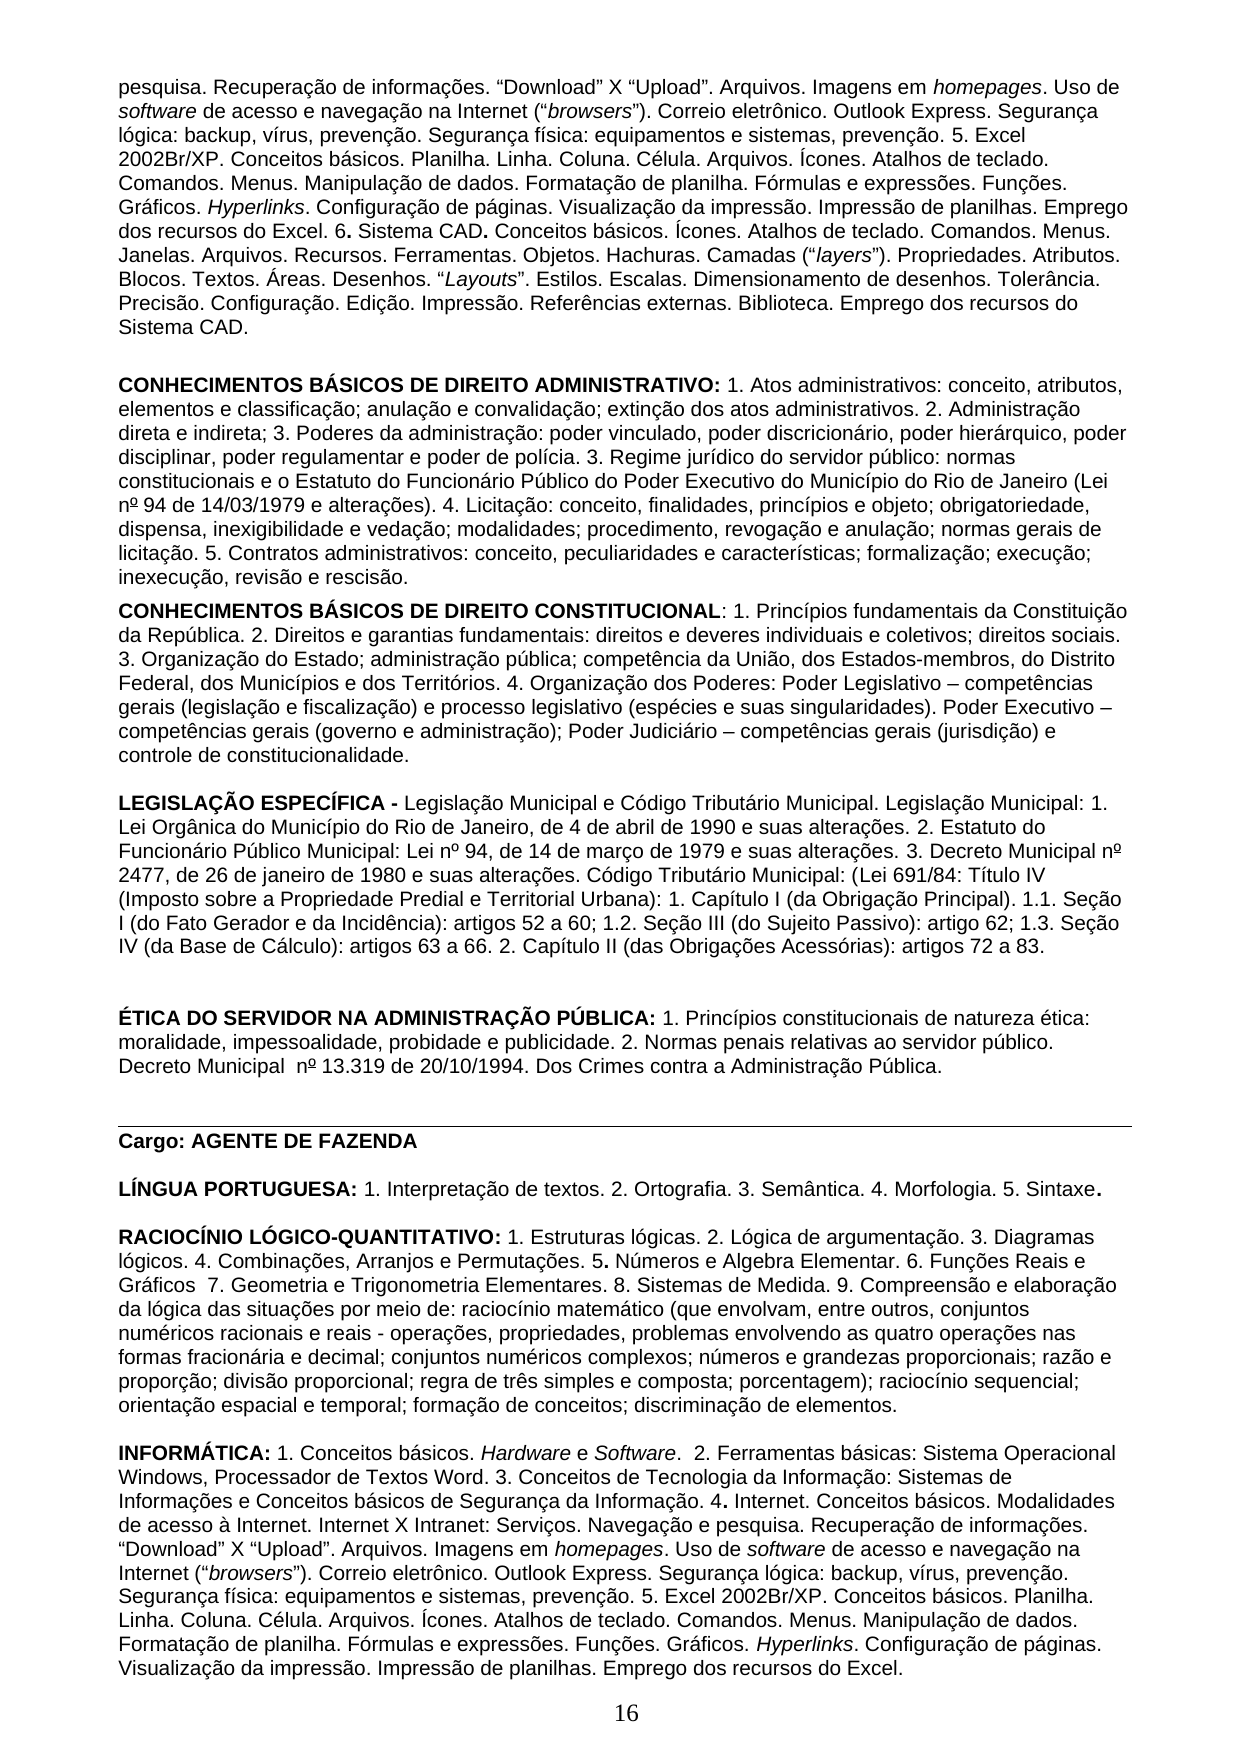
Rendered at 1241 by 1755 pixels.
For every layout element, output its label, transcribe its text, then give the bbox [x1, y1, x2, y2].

text RACIOCÍNIO LÓGICO-QUANTITATIVO: 1. Estruturas lógicas. 2. Lógica de argumentação. 3. Diagramas lógicos. 4. Combinações, Arranjos e Permutações. 5. Números e Algebra Elementar. 6. Funções Reais e Gráficos 7. Geometria e Trigonometria Elementares. 8. Sistemas de Medida. 9. Compreensão e elaboração da lógica das situações por meio de: raciocínio matemático (que envolvam, entre outros, conjuntos numéricos racionais e reais - operações, propriedades, problemas envolvendo as quatro operações nas formas fracionária e decimal; conjuntos numéricos complexos; números e grandezas proporcionais; razão e proporção; divisão proporcional; regra de três simples e composta; porcentagem); raciocínio sequencial; orientação espacial e temporal; formação de conceitos; discriminação de elementos. [118, 1225, 1132, 1417]
text LEGISLAÇÃO ESPECÍFICA - Legislação Municipal e Código Tributário Municipal. Legislação Municipal: 1. Lei Orgânica do Município do Rio de Janeiro, de 4 de abril de 1990 e suas alterações. 2. Estatuto do Funcionário Público Municipal: Lei nº 94, de 14 de março de 1979 e suas alterações. 3. Decreto Municipal nº 2477, de 26 de janeiro de 1980 e suas alterações. Código Tributário Municipal: (Lei 691/84: Título IV (Imposto sobre a Propriedade Predial e Territorial Urbana): 1. Capítulo I (da Obrigação Principal). 1.1. Seção I (do Fato Gerador e da Incidência): artigos 52 a 60; 1.2. Seção III (do Sujeito Passivo): artigo 62; 1.3. Seção IV (da Base de Cálculo): artigos 63 a 66. 2. Capítulo II (das Obrigações Acessórias): artigos 72 a 83. [118, 791, 1132, 958]
text CONHECIMENTOS BÁSICOS DE DIREITO ADMINISTRATIVO: 1. Atos administrativos: con­ceito, atributos, elementos e classificação; anulação e convalidação; extinção dos atos administrativos. 2. Administração direta e indireta; 3. Poderes da administração: poder vinculado, poder discricionário, poder hierárquico, poder disciplinar, poder regulamentar e poder de polícia. 3. Regime jurídico do servidor público: normas constitucionais e o Estatuto do Funcionário Público do Poder Executivo do Município do Rio de Janeiro (Lei nº 94 de 14/03/1979 e alterações). 4. Licitação: conceito, finalidades, princípios e objeto; obrigatoriedade, dispensa, inexigibilidade e vedação; modalida­des; procedimento, revogação e anulação; normas gerais de licitação. 5. Con­tratos administrativos: conceito, peculiarida­des e características; formalização; execução; inexecu­ção, revisão e rescisão. [118, 373, 1134, 588]
text ÉTICA DO SERVIDOR NA ADMINISTRAÇÃO PÚBLICA: 1. Princípios constitucionais de natureza ética: moralidade, impessoalidade, probidade e publicidade. 2. Normas penais relativas ao servidor público. Decreto Municipal nº 13.319 de 20/10/1994. Dos Crimes contra a Administração Pública. [118, 1006, 1132, 1078]
text INFORMÁTICA: 1. Conceitos básicos. Hardware e Software. 2. Ferramentas básicas: Sistema Operacional Windows, Processador de Textos Word. 3. Conceitos de Tecnologia da Informação: Sistemas de Informações e Conceitos básicos de Segurança da Informação. 4. Internet. Conceitos básicos. Modalidades de acesso à Internet. Internet X Intranet: Serviços. Navegação e pesquisa. Recuperação de informações. “Download” X “Upload”. Arquivos. Imagens em homepages. Uso de software de acesso e navegação na Internet (“browsers”). Correio eletrônico. Outlook Express. Segurança lógica: backup, vírus, prevenção. Segurança física: equipamentos e sistemas, prevenção. 5. Excel 2002Br/XP. Conceitos básicos. Planilha. Linha. Coluna. Célula. Arquivos. Ícones. Atalhos de teclado. Comandos. Menus. Manipulação de dados. Formatação de planilha. Fórmulas e expressões. Funções. Gráficos. Hyperlinks. Configuração de páginas. Visualização da impressão. Impressão de planilhas. Emprego dos recursos do Excel. [118, 1441, 1132, 1680]
text Cargo: AGENTE DE FAZENDA [118, 1127, 1132, 1153]
text CONHECIMENTOS BÁSICOS DE DIREITO CONSTITUCIONAL: 1. Princípios fundamentais da Constituição da República. 2. Direitos e garantias fundamentais: direitos e deveres individuais e coletivos; direitos sociais. 3. Organização do Estado; administração pública; competência da União, dos Estados-membros, do Distrito Federal, dos Municípios e dos Territórios. 4. Organização dos Poderes: Poder Legislativo – competências gerais (legislação e fiscalização) e processo legislativo (espécies e suas singularidades). Poder Executivo – competências gerais (governo e administração); Poder Judiciário – competências gerais (jurisdição) e controle de constitucionalidade. [118, 599, 1132, 767]
text LÍNGUA PORTUGUESA: 1. Interpretação de textos. 2. Ortografia. 3. Semântica. 4. Morfologia. 5. Sintaxe. [118, 1177, 1132, 1201]
text pesquisa. Recuperação de informações. “Download” X “Upload”. Arquivos. Imagens em homepages. Uso de software de acesso e navegação na Internet (“browsers”). Correio eletrônico. Outlook Express. Segurança lógica: backup, vírus, prevenção. Segurança física: equipamentos e sistemas, prevenção. 5. Excel 2002Br/XP. Conceitos básicos. Planilha. Linha. Coluna. Célula. Arquivos. Ícones. Atalhos de teclado. Comandos. Menus. Manipulação de dados. Formatação de planilha. Fórmulas e expressões. Funções. Gráficos. Hyperlinks. Configuração de páginas. Visualização da impressão. Impressão de planilhas. Emprego dos recursos do Excel. 6. Sistema CAD. Conceitos básicos. Ícones. Atalhos de teclado. Comandos. Menus. Janelas. Arquivos. Recursos. Ferramentas. Objetos. Hachuras. Camadas (“layers”). Propriedades. Atributos. Blocos. Textos. Áreas. Desenhos. “Layouts”. Estilos. Escalas. Dimensionamento de desenhos. Tolerância. Precisão. Configuração. Edição. Impressão. Referências externas. Biblioteca. Emprego dos recursos do Sistema CAD. [118, 75, 1132, 338]
